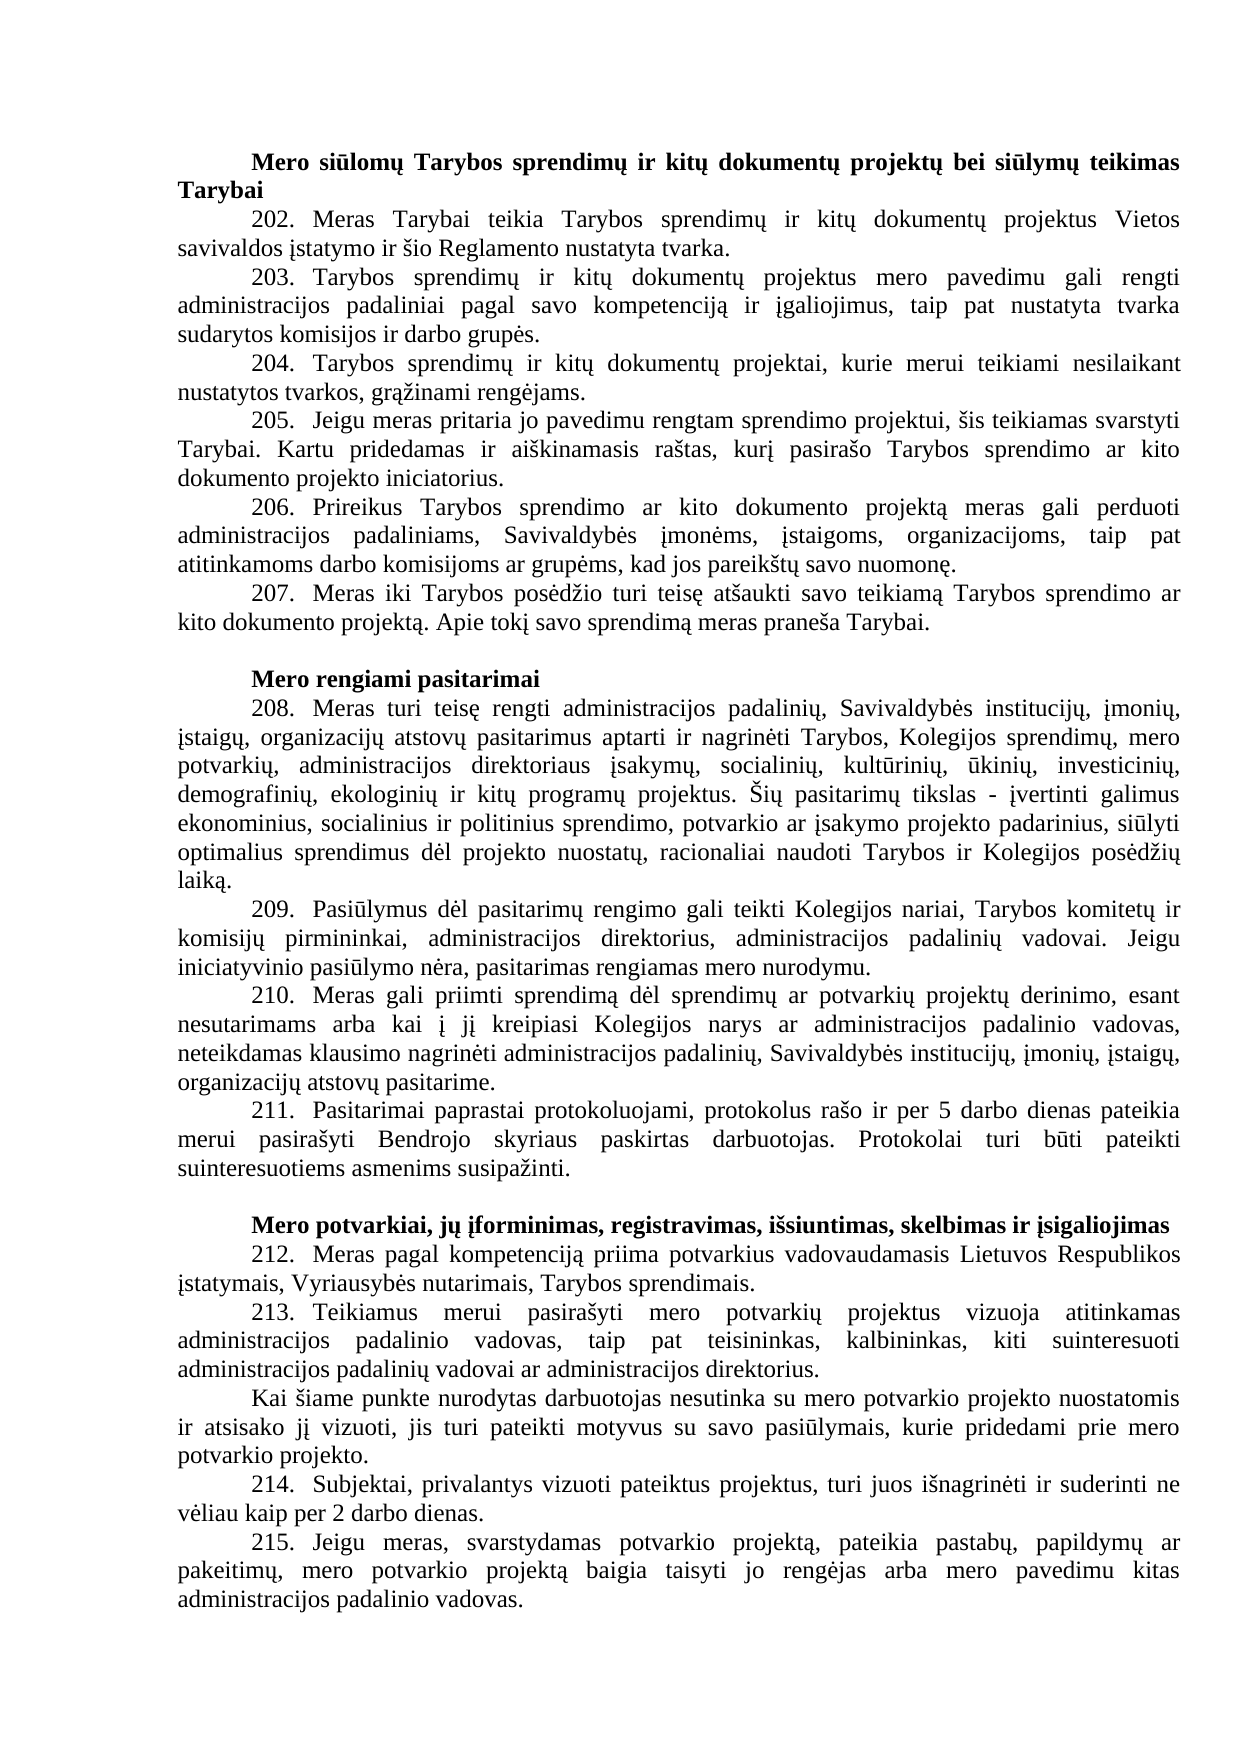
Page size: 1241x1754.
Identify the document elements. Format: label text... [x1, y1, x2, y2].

text 208. Meras turi teisę rengti administracijos padalinių, Savivaldybės institucijų, įmonių, įstaigų, organizacijų atstovų pasitarimus aptarti ir nagrinėti Tarybos, Kolegijos sprendimų, mero potvarkių, administracijos direktoriaus įsakymų, socialinių, kultūrinių, ūkinių, investicinių, demografinių, ekologinių ir kitų programų projektus. Šių pasitarimų tikslas - įvertinti galimus ekonominius, socialinius ir politinius sprendimo, potvarkio ar įsakymo projekto padarinius, siūlyti optimalius sprendimus dėl projekto nuostatų, racionaliai naudoti Tarybos ir Kolegijos posėdžių laiką. [177, 693, 1181, 894]
text 202. Meras Tarybai teikia Tarybos sprendimų ir kitų dokumentų projektus Vietos savivaldos įstatymo ir šio Reglamento nustatyta tvarka. [177, 204, 1181, 262]
text 205. Jeigu meras pritaria jo pavedimu rengtam sprendimo projektui, šis teikiamas svarstyti Tarybai. Kartu pridedamas ir aiškinamasis raštas, kurį pasirašo Tarybos sprendimo ar kito dokumento projekto iniciatorius. [177, 406, 1181, 492]
text 206. Prireikus Tarybos sprendimo ar kito dokumento projektą meras gali perduoti administracijos padaliniams, Savivaldybės įmonėms, įstaigoms, organizacijoms, taip pat atitinkamoms darbo komisijoms ar grupėms, kad jos pareikštų savo nuomonę. [177, 492, 1181, 578]
text Kai šiame punkte nurodytas darbuotojas nesutinka su mero potvarkio projekto nuostatomis ir atsisako jį vizuoti, jis turi pateikti motyvus su savo pasiūlymais, kurie pridedami prie mero potvarkio projekto. [177, 1383, 1181, 1469]
text Mero siūlomų Tarybos sprendimų ir kitų dokumentų projektų bei siūlymų teikimas Tarybai [177, 147, 1181, 204]
text Mero potvarkiai, jų įforminimas, registravimas, išsiuntimas, skelbimas ir įsigaliojimas [177, 1211, 1181, 1239]
text 215. Jeigu meras, svarstydamas potvarkio projektą, pateikia pastabų, papildymų ar pakeitimų, mero potvarkio projektą baigia taisyti jo rengėjas arba mero pavedimu kitas administracijos padalinio vadovas. [177, 1527, 1181, 1613]
text 210. Meras gali priimti sprendimą dėl sprendimų ar potvarkių projektų derinimo, esant nesutarimams arba kai į jį kreipiasi Kolegijos narys ar administracijos padalinio vadovas, neteikdamas klausimo nagrinėti administracijos padalinių, Savivaldybės institucijų, įmonių, įstaigų, organizacijų atstovų pasitarime. [177, 981, 1181, 1096]
text 209. Pasiūlymus dėl pasitarimų rengimo gali teikti Kolegijos nariai, Tarybos komitetų ir komisijų pirmininkai, administracijos direktorius, administracijos padalinių vadovai. Jeigu iniciatyvinio pasiūlymo nėra, pasitarimas rengiamas mero nurodymu. [177, 894, 1181, 981]
text 207. Meras iki Tarybos posėdžio turi teisę atšaukti savo teikiamą Tarybos sprendimo ar kito dokumento projektą. Apie tokį savo sprendimą meras praneša Tarybai. [177, 578, 1181, 636]
text 214. Subjektai, privalantys vizuoti pateiktus projektus, turi juos išnagrinėti ir suderinti ne vėliau kaip per 2 darbo dienas. [177, 1469, 1181, 1527]
text 204. Tarybos sprendimų ir kitų dokumentų projektai, kurie merui teikiami nesilaikant nustatytos tvarkos, grąžinami rengėjams. [177, 348, 1181, 406]
text 212. Meras pagal kompetenciją priima potvarkius vadovaudamasis Lietuvos Respublikos įstatymais, Vyriausybės nutarimais, Tarybos sprendimais. [177, 1239, 1181, 1297]
text 211. Pasitarimai paprastai protokoluojami, protokolus rašo ir per 5 darbo dienas pateikia merui pasirašyti Bendrojo skyriaus paskirtas darbuotojas. Protokolai turi būti pateikti suinteresuotiems asmenims susipažinti. [177, 1096, 1181, 1182]
text 213. Teikiamus merui pasirašyti mero potvarkių projektus vizuoja atitinkamas administracijos padalinio vadovas, taip pat teisininkas, kalbininkas, kiti suinteresuoti administracijos padalinių vadovai ar administracijos direktorius. [177, 1297, 1181, 1383]
text Mero rengiami pasitarimai [177, 664, 1181, 693]
text 203. Tarybos sprendimų ir kitų dokumentų projektus mero pavedimu gali rengti administracijos padaliniai pagal savo kompetenciją ir įgaliojimus, taip pat nustatyta tvarka sudarytos komisijos ir darbo grupės. [177, 262, 1181, 348]
